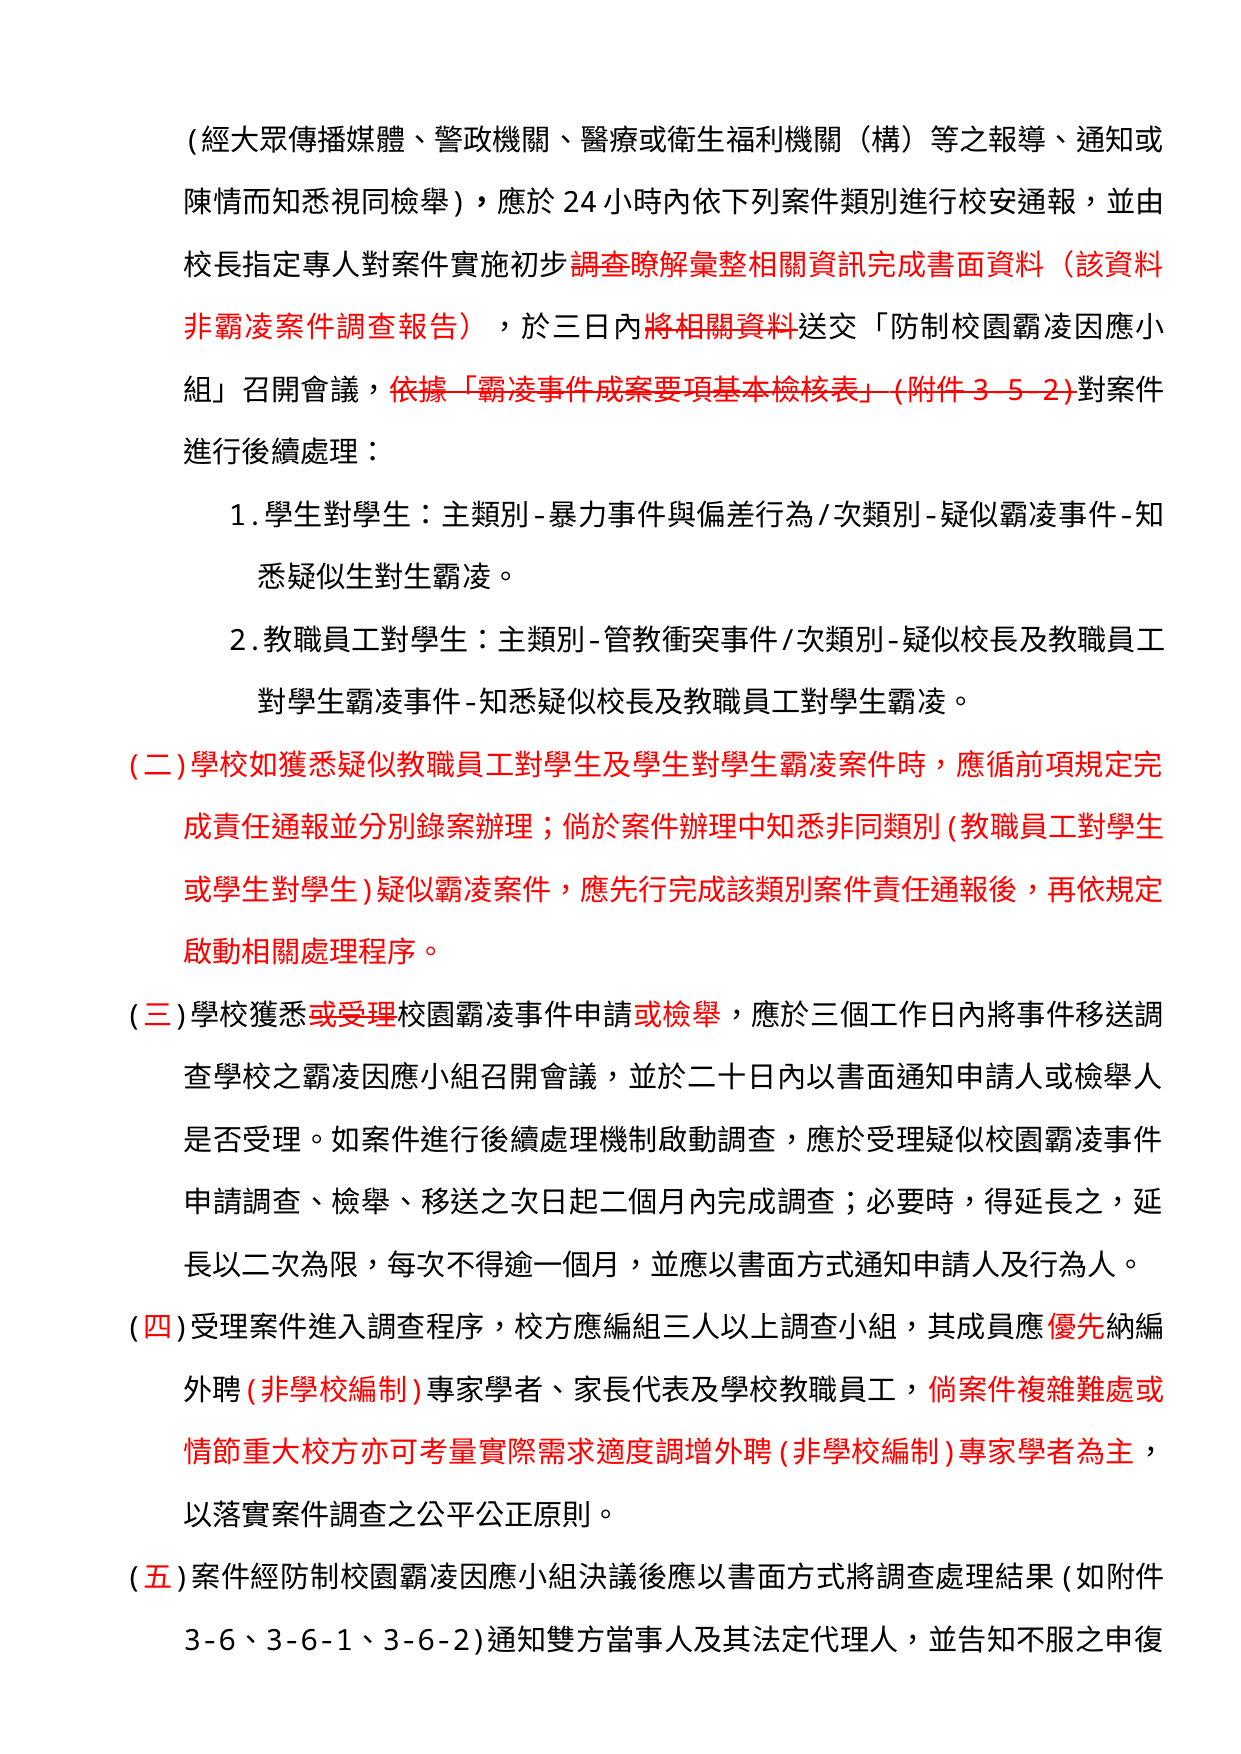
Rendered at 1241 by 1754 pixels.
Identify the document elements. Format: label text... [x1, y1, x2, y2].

text (經大眾傳播媒體、警政機關、醫療或衛生福利機關（構）等之報導、通知或陳情而知悉視同檢舉)，應於24小時內依下列案件類別進行校安通報，並由校長指定專人對案件實施初步調查瞭解彙整相關資訊完成書面資料（該資料非霸凌案件調查報告），於三日內將相關資料送交「防制校園霸凌因應小組」召開會議，依據「霸凌事件成案要項基本檢核表」(附件3-5-2)對案件進行後續處理： [125, 96, 1165, 471]
text (五)案件經防制校園霸凌因應小組決議後應以書面方式將調查處理結果(如附件3-6、3-6-1、3-6-2)通知雙方當事人及其法定代理人，並告知不服之申復 [125, 1533, 1165, 1658]
text (四)受理案件進入調查程序，校方應編組三人以上調查小組，其成員應優先納編外聘(非學校編制)專家學者、家長代表及學校教職員工，倘案件複雜難處或情節重大校方亦可考量實際需求適度調增外聘(非學校編制)專家學者為主，以落實案件調查之公平公正原則。 [125, 1283, 1165, 1533]
text (二)學校如獲悉疑似教職員工對學生及學生對學生霸凌案件時，應循前項規定完成責任通報並分別錄案辦理；倘於案件辦理中知悉非同類別(教職員工對學生或學生對學生)疑似霸凌案件，應先行完成該類別案件責任通報後，再依規定啟動相關處理程序。 [125, 721, 1165, 971]
text (三)學校獲悉或受理校園霸凌事件申請或檢舉，應於三個工作日內將事件移送調查學校之霸凌因應小組召開會議，並於二十日內以書面通知申請人或檢舉人是否受理。如案件進行後續處理機制啟動調查，應於受理疑似校園霸凌事件申請調查、檢舉、移送之次日起二個月內完成調查；必要時，得延長之，延長以二次為限，每次不得逾一個月，並應以書面方式通知申請人及行為人。 [125, 971, 1165, 1283]
text 1.學生對學生：主類別-暴力事件與偏差行為/次類別-疑似霸凌事件-知悉疑似生對生霸凌。 [228, 471, 1165, 596]
text 2.教職員工對學生：主類別-管教衝突事件/次類別-疑似校長及教職員工對學生霸凌事件-知悉疑似校長及教職員工對學生霸凌。 [228, 596, 1165, 721]
